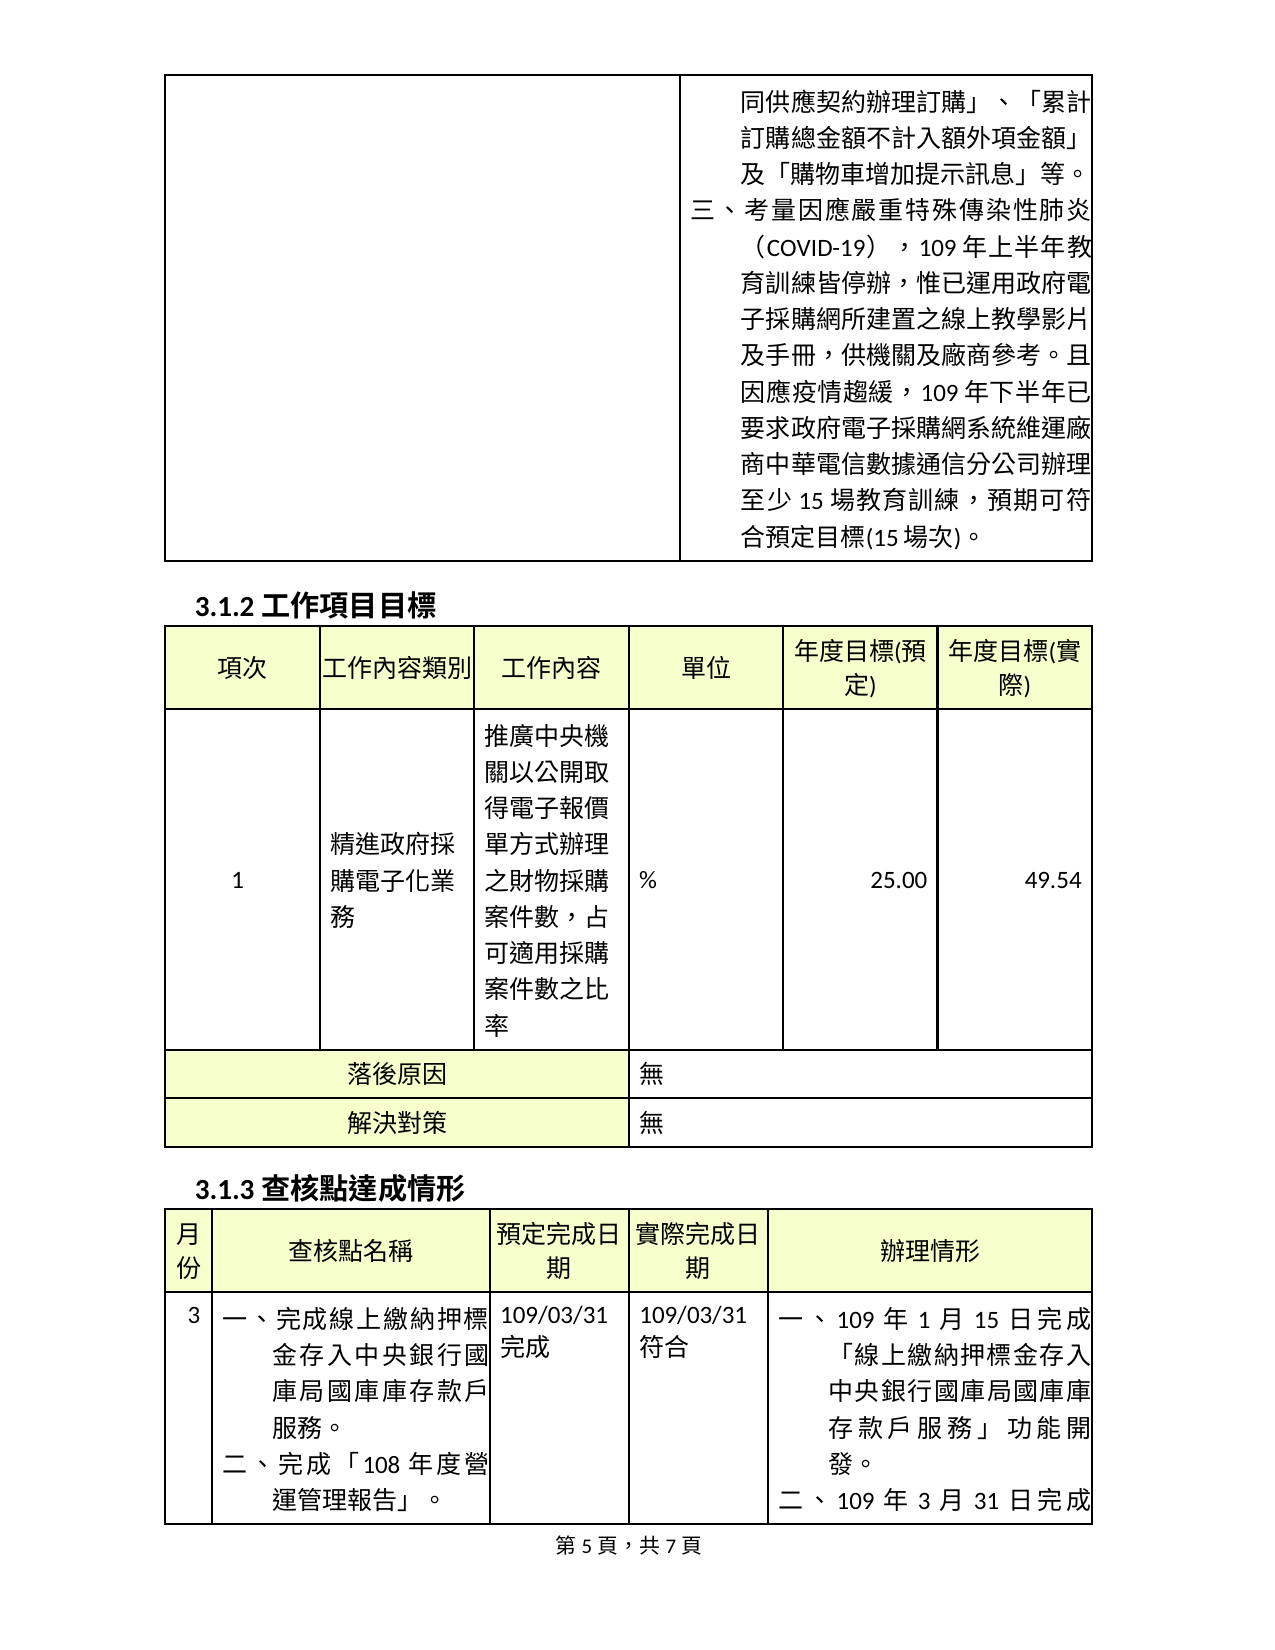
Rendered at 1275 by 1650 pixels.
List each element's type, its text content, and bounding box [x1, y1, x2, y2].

table_cell % [630, 710, 782, 1048]
table_header 項次 [166, 627, 319, 708]
table_cell 無 [630, 1051, 1091, 1097]
table_cell 一、完成線上繳納押標金存入中央銀行國庫局國庫庫存款戶服務。 二、完成「108年度營運管理報告」。 [213, 1293, 489, 1523]
table_cell 1 [166, 710, 319, 1048]
table_header 月份 [166, 1210, 211, 1291]
table_cell 一、109年1月15日完成「線上繳納押標金存入中央銀行國庫局國庫庫存款戶服務」功能開發。 二、109年3月31日完成 [769, 1293, 1091, 1523]
text 3.1.3 查核點達成情形 [165, 1169, 1092, 1208]
table_cell 同供應契約辦理訂購」、「累計訂購總金額不計入額外項金額」及「購物車增加提示訊息」等。 三、考量因應嚴重特殊傳染性肺炎（COVID-19），109年上半年教育訓練皆停辦，惟已運用政府電子採購網所建置之線上教學影片及手冊，供機關及廠商參考。且因應疫情趨緩，109年下半年已要求政府電子採購網系統維運廠商中華電信數據通信分公司辦理至少15場教育訓練，預期可符合預定目標(15場次)。 [681, 76, 1091, 559]
table_cell 49.54 [939, 710, 1091, 1048]
table_header 實際完成日期 [630, 1210, 767, 1291]
table_cell 落後原因 [166, 1051, 628, 1097]
table_cell 3 [166, 1293, 211, 1523]
table_cell 109/03/31符合 [630, 1293, 767, 1523]
table_cell 無 [630, 1099, 1091, 1146]
table_header 辦理情形 [769, 1210, 1091, 1291]
table_cell 109/03/31完成 [491, 1293, 628, 1523]
table_cell [166, 76, 679, 559]
table_header 年度目標(實際) [939, 627, 1091, 708]
text 3.1.2 工作項目目標 [165, 582, 1092, 625]
table_header 查核點名稱 [213, 1210, 489, 1291]
table_header 工作內容 [475, 627, 628, 708]
table_cell 解決對策 [166, 1099, 628, 1146]
table_cell 25.00 [784, 710, 936, 1048]
table_cell 推廣中央機關以公開取得電子報價單方式辦理之財物採購案件數，占可適用採購案件數之比率 [475, 710, 628, 1048]
table_header 預定完成日期 [491, 1210, 628, 1291]
table_header 單位 [630, 627, 782, 708]
table_header 工作內容類別 [321, 627, 473, 708]
table_header 年度目標(預定) [784, 627, 936, 708]
table_cell 精進政府採購電子化業務 [321, 710, 473, 1048]
